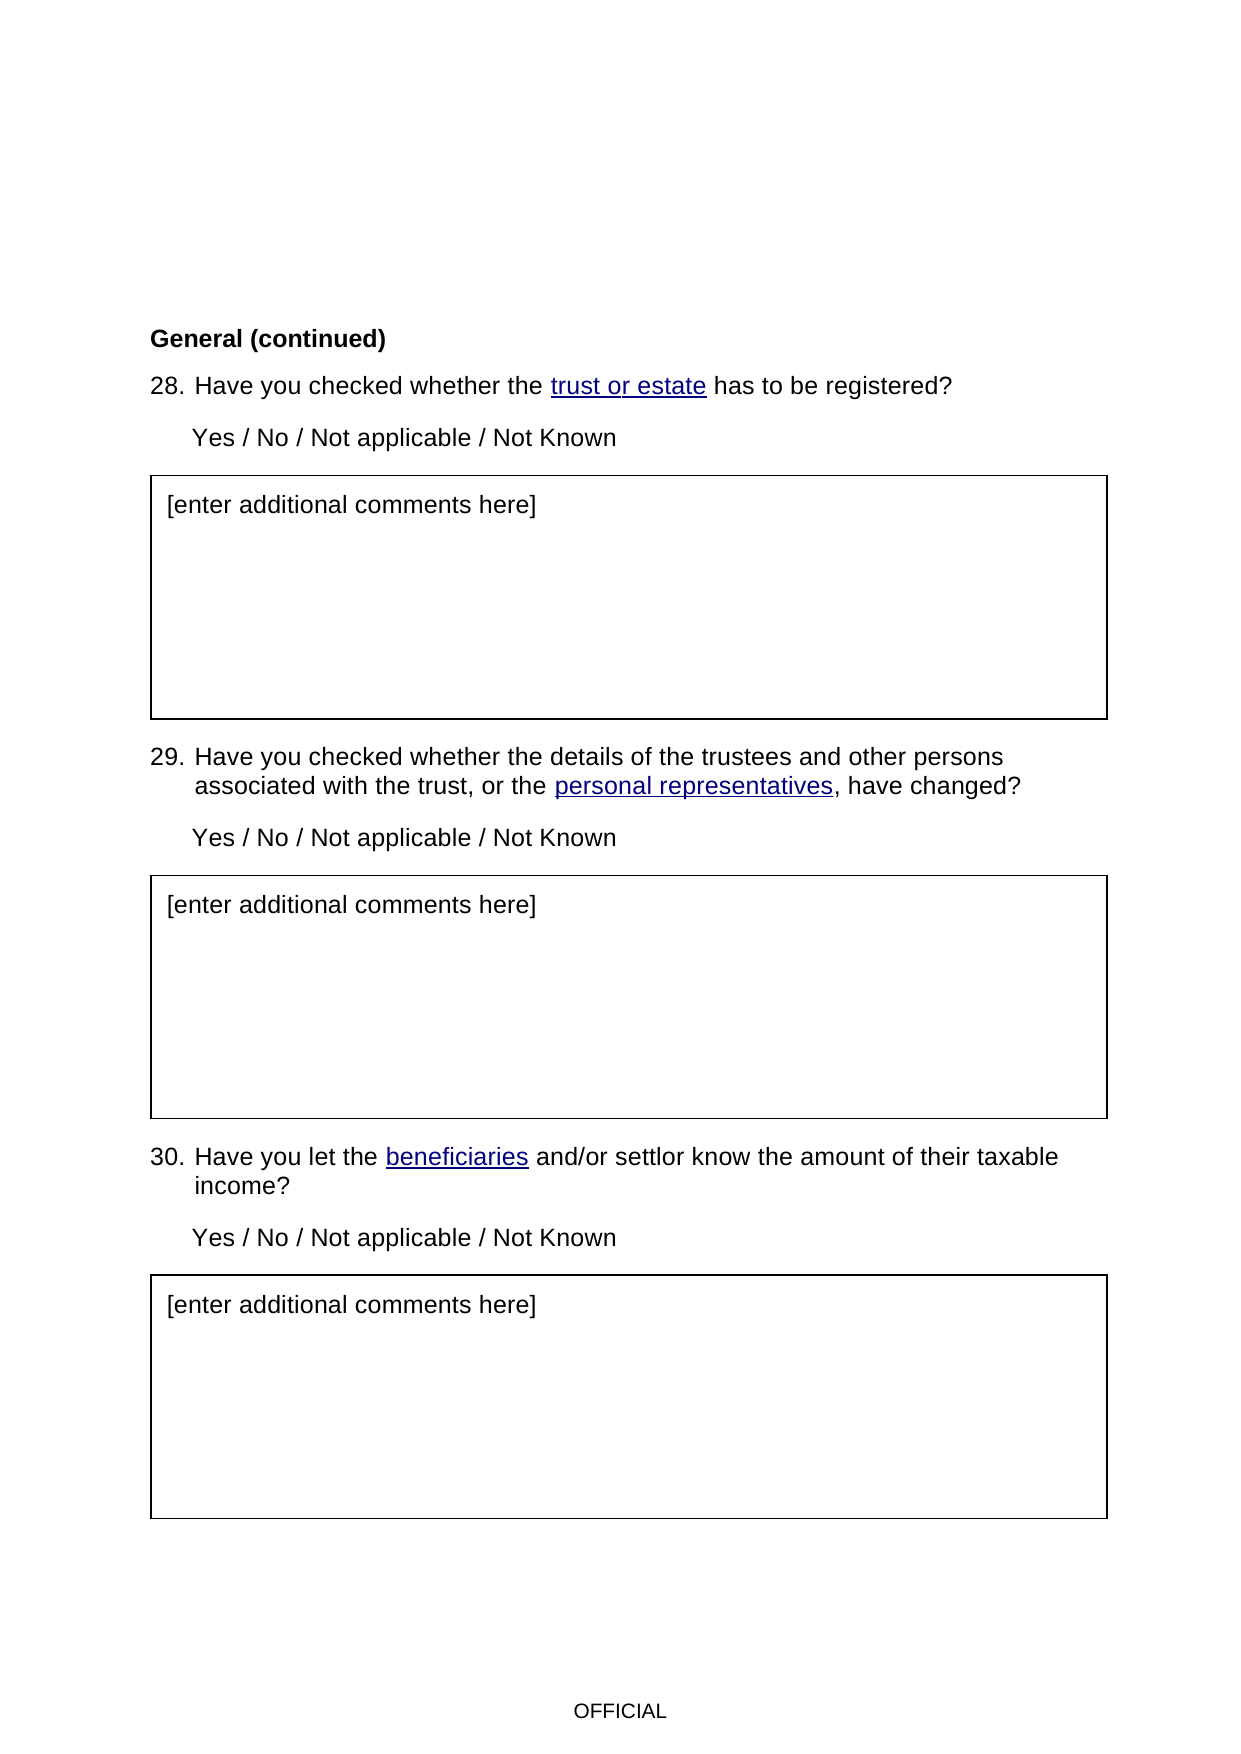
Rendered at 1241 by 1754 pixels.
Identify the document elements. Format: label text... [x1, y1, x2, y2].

subtitle Yes / No / Not applicable / Not Known [191, 1223, 1090, 1251]
subtitle Yes / No / Not applicable / Not Known [191, 423, 1090, 452]
subtitle Have you let the beneficiaries and/or settlor know the amount of their taxable income? [150, 1142, 1090, 1200]
subtitle Yes / No / Not applicable / Not Known [191, 823, 1090, 852]
text [enter additional comments here] [167, 1290, 1087, 1318]
text [enter additional comments here] [167, 490, 1087, 519]
subtitle Have you checked whether the trust or estate has to be registered? [150, 371, 1090, 400]
subtitle Have you checked whether the details of the trustees and other persons associated with the trust, or the personal representatives, have changed? [150, 742, 1090, 800]
text [enter additional comments here] [167, 890, 1087, 918]
subtitle General (continued) [150, 324, 1090, 352]
